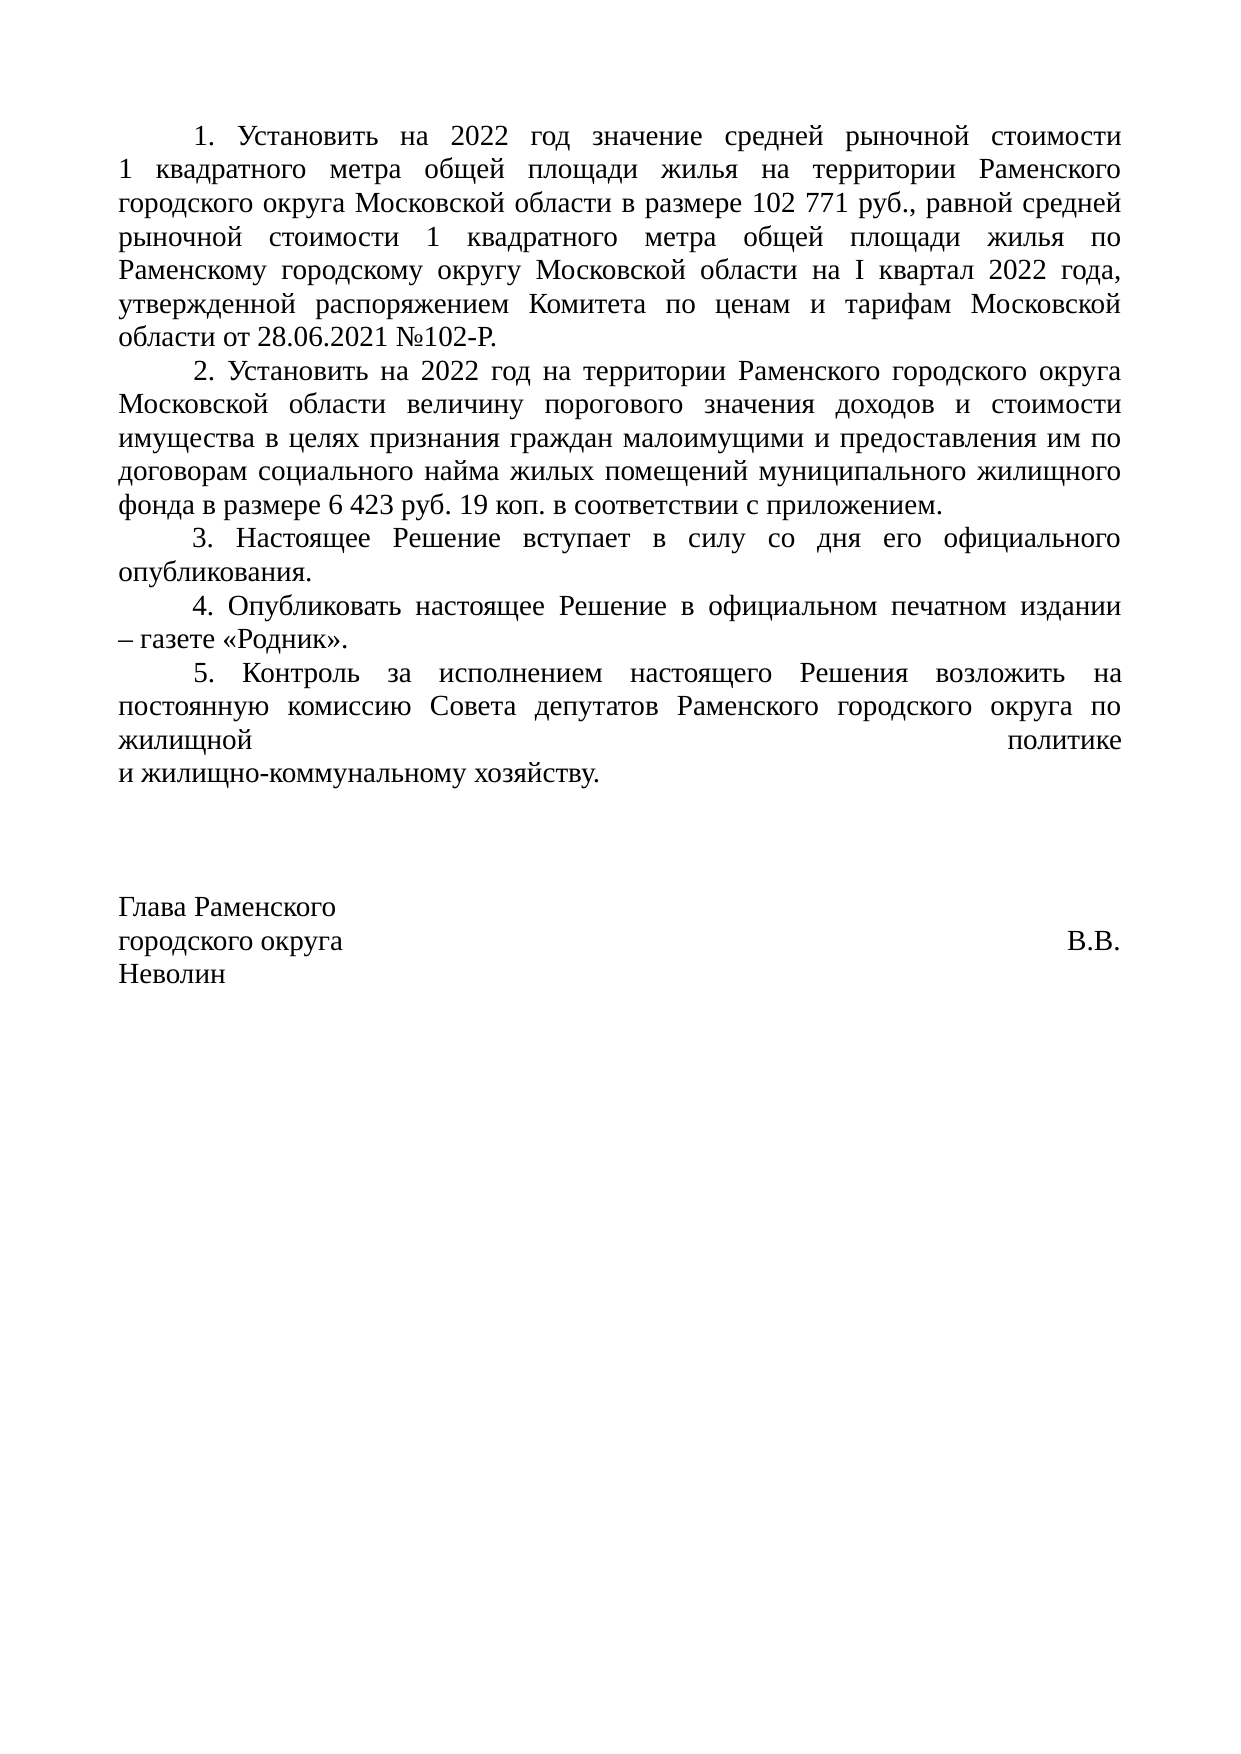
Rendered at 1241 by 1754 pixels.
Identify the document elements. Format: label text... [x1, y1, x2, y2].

text 1. Установить на 2022 год значение средней рыночной стоимости 1 квадратного метра общей площади жилья на территории Раменского городского округа Московской области в размере 102 771 руб., равной средней рыночной стоимости 1 квадратного метра общей площади жилья по Раменскому городскому округу Московской области на I квартал 2022 года, утвержденной распоряжением Комитета по ценам и тарифам Московской области от 28.06.2021 №102-Р. [118, 118, 1122, 353]
text 5. Контроль за исполнением настоящего Решения возложить на постоянную комиссию Совета депутатов Раменского городского округа по жилищной политике и жилищно-коммунальному хозяйству. [118, 655, 1122, 789]
text 2. Установить на 2022 год на территории Раменского городского округа Московской области величину порогового значения доходов и стоимости имущества в целях признания граждан малоимущими и предоставления им по договорам социального найма жилых помещений муниципального жилищного фонда в размере 6 423 руб. 19 коп. в соответствии с приложением. [118, 353, 1122, 521]
text 3. Настоящее Решение вступает в силу со дня его официального опубликования. [118, 521, 1122, 588]
text 4. Опубликовать настоящее Решение в официальном печатном издании – газете «Родник». [118, 588, 1122, 655]
text городского округа В.В. Неволин [118, 923, 1122, 990]
text Глава Раменского [118, 889, 1122, 923]
